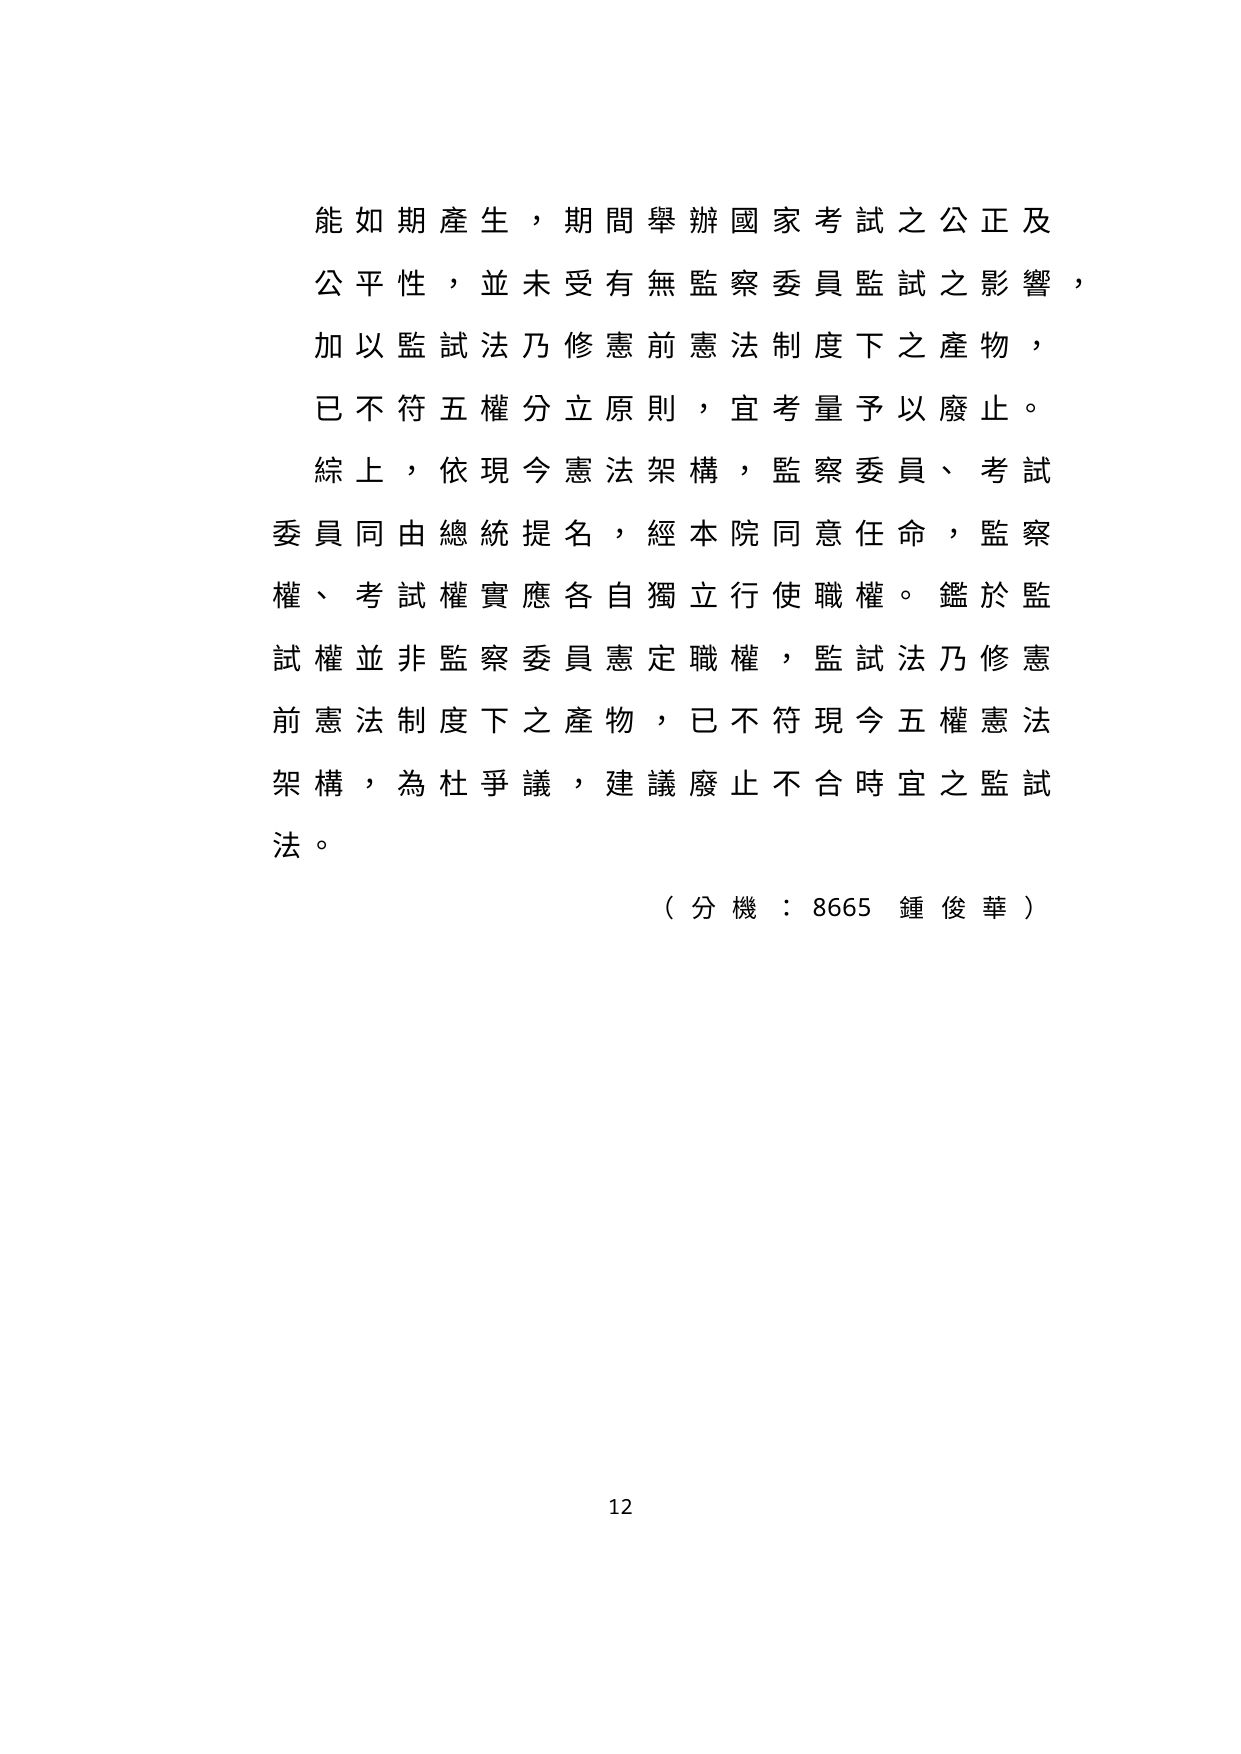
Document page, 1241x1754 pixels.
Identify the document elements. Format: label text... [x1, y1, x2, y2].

text 綜上，依現今憲法架構，監察委員、考試委員同由總統提名，經本院同意任命，監察權、考試權實應各自獨立行使職權。鑑於監試權並非監察委員憲定職權，監試法乃修憲前憲法制度下之產物，已不符現今五權憲法架構，為杜爭議，建議廢止不合時宜之監試法。 [242, 427, 1058, 865]
text （分機：8665 鍾俊華） [183, 865, 1058, 927]
text 2.監察院有關監試之職權並非憲法所明定，係根據監試法賦予而來，按監試法第3條規定應於監試人員監視中為之事項，監察委員行使監試僅係作為國家考試之外部監督機制。鑑於94年第4屆監察委員未能如期產生，期間舉辦國家考試之公正及公平性，並未受有無監察委員監試之影響，加以監試法乃修憲前憲法制度下之產物，已不符五權分立原則，宜考量予以廢止。 [271, 177, 1058, 427]
